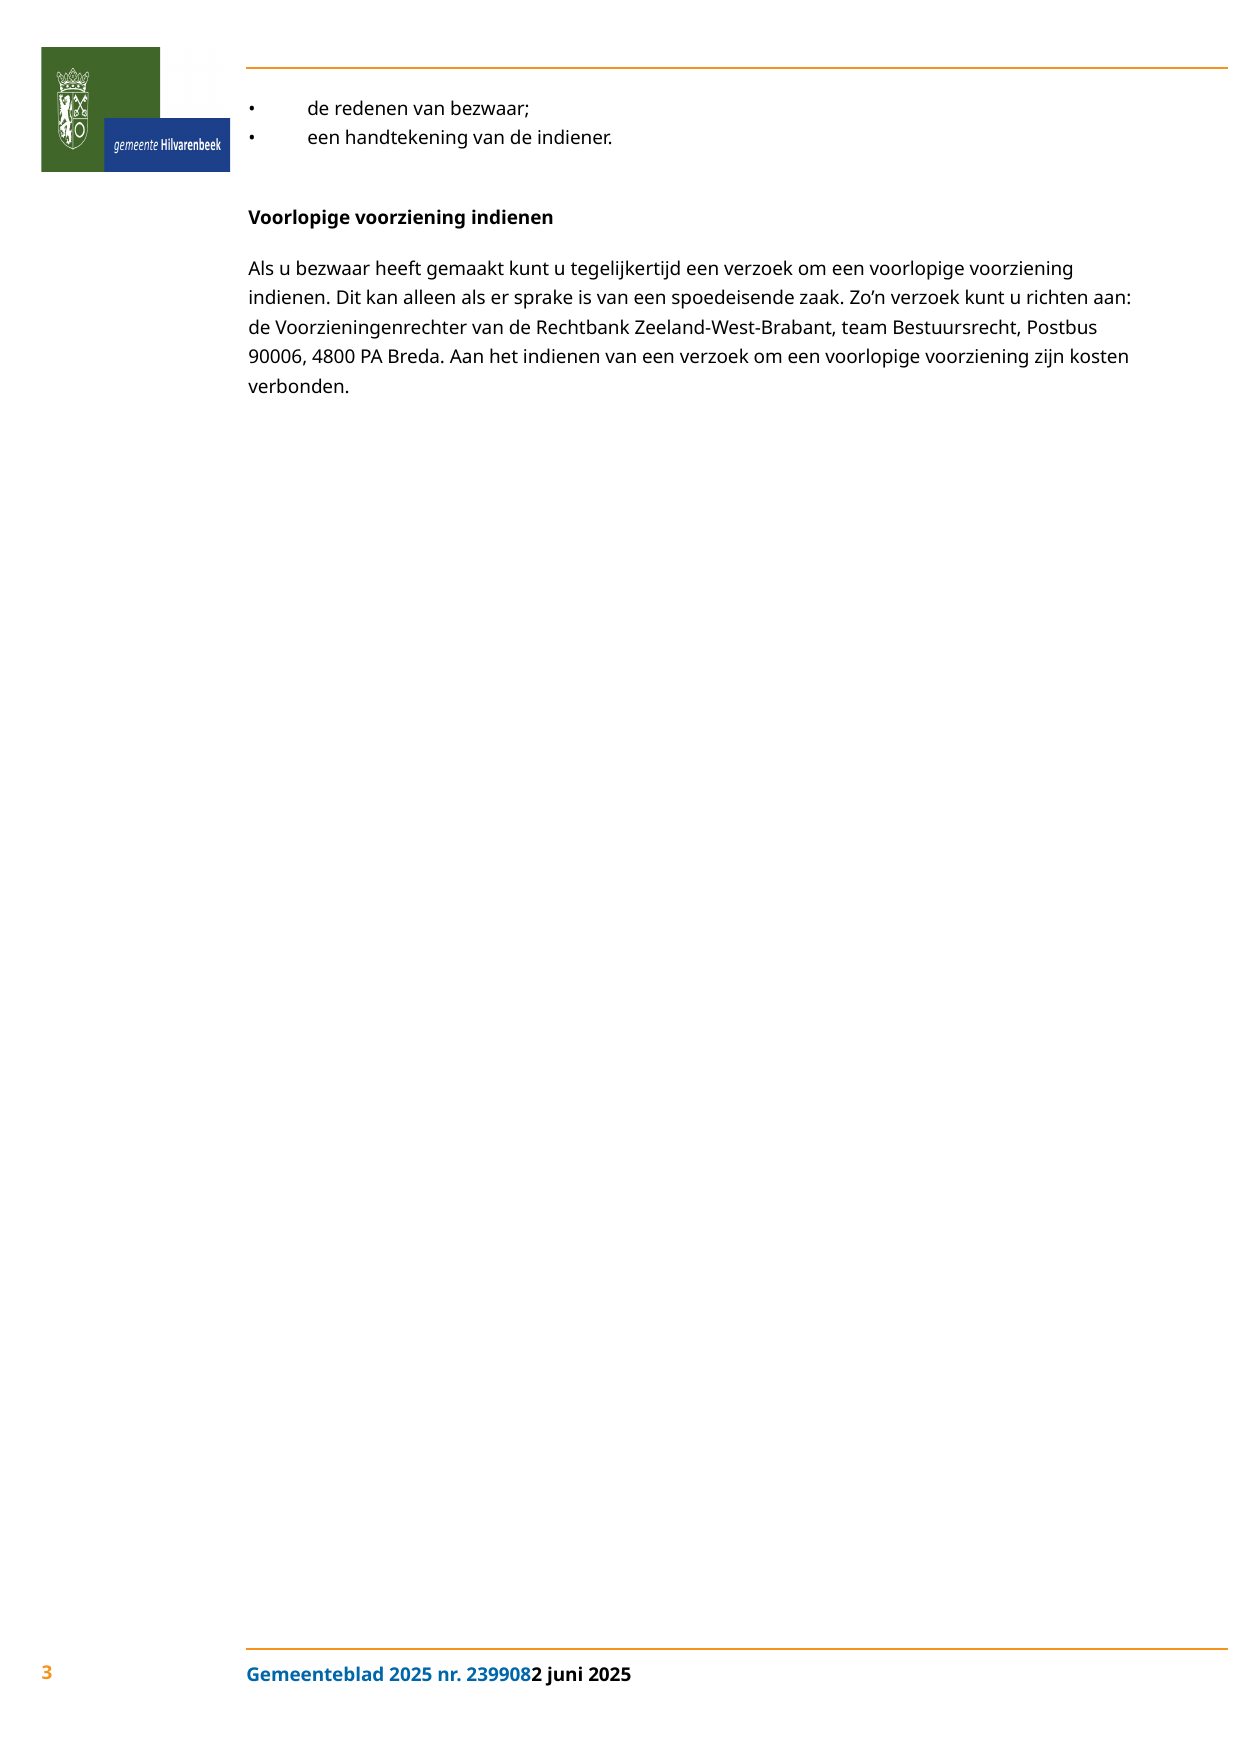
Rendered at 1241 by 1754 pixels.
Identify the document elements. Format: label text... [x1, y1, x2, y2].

list een handtekening van de indiener. [248, 124, 1152, 150]
list de redenen van bezwaar; [248, 95, 1152, 121]
picture [41, 47, 231, 172]
text Als u bezwaar heeft gemaakt kunt u tegelijkertijd een verzoek om een voorlopige voorziening indienen. Dit kan alleen als er sprake is van een spoedeisende zaak. Zo’n verzoek kunt u richten aan: de Voorzieningenrechter van de Rechtbank Zeeland-West-Brabant, team Bestuursrecht, Postbus 90006, 4800 PA Breda. Aan het indienen van een verzoek om een voorlopige voorziening zijn kosten verbonden. [248, 255, 1152, 399]
text Voorlopige voorziening indienen [248, 204, 1152, 230]
